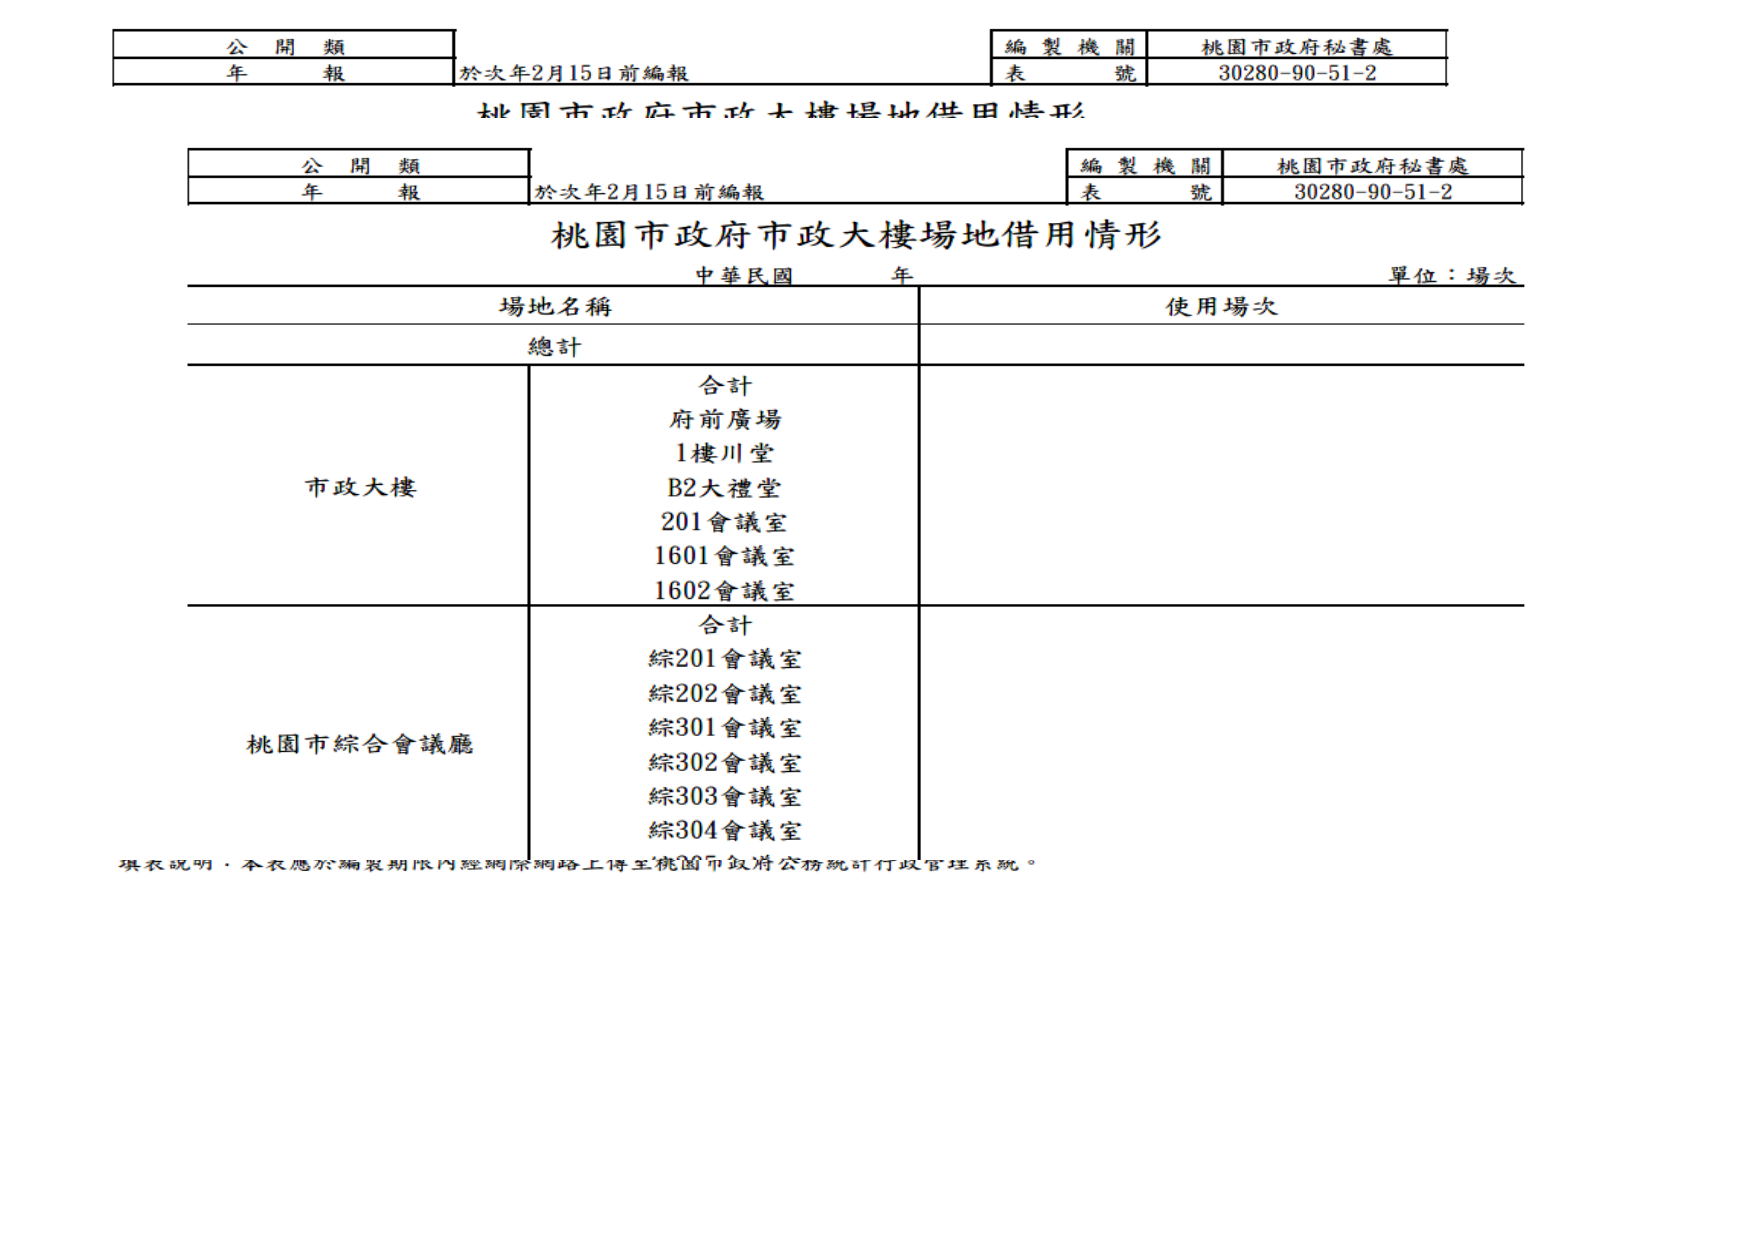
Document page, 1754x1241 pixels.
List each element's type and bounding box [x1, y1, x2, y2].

picture [0, 0, 1677, 1048]
